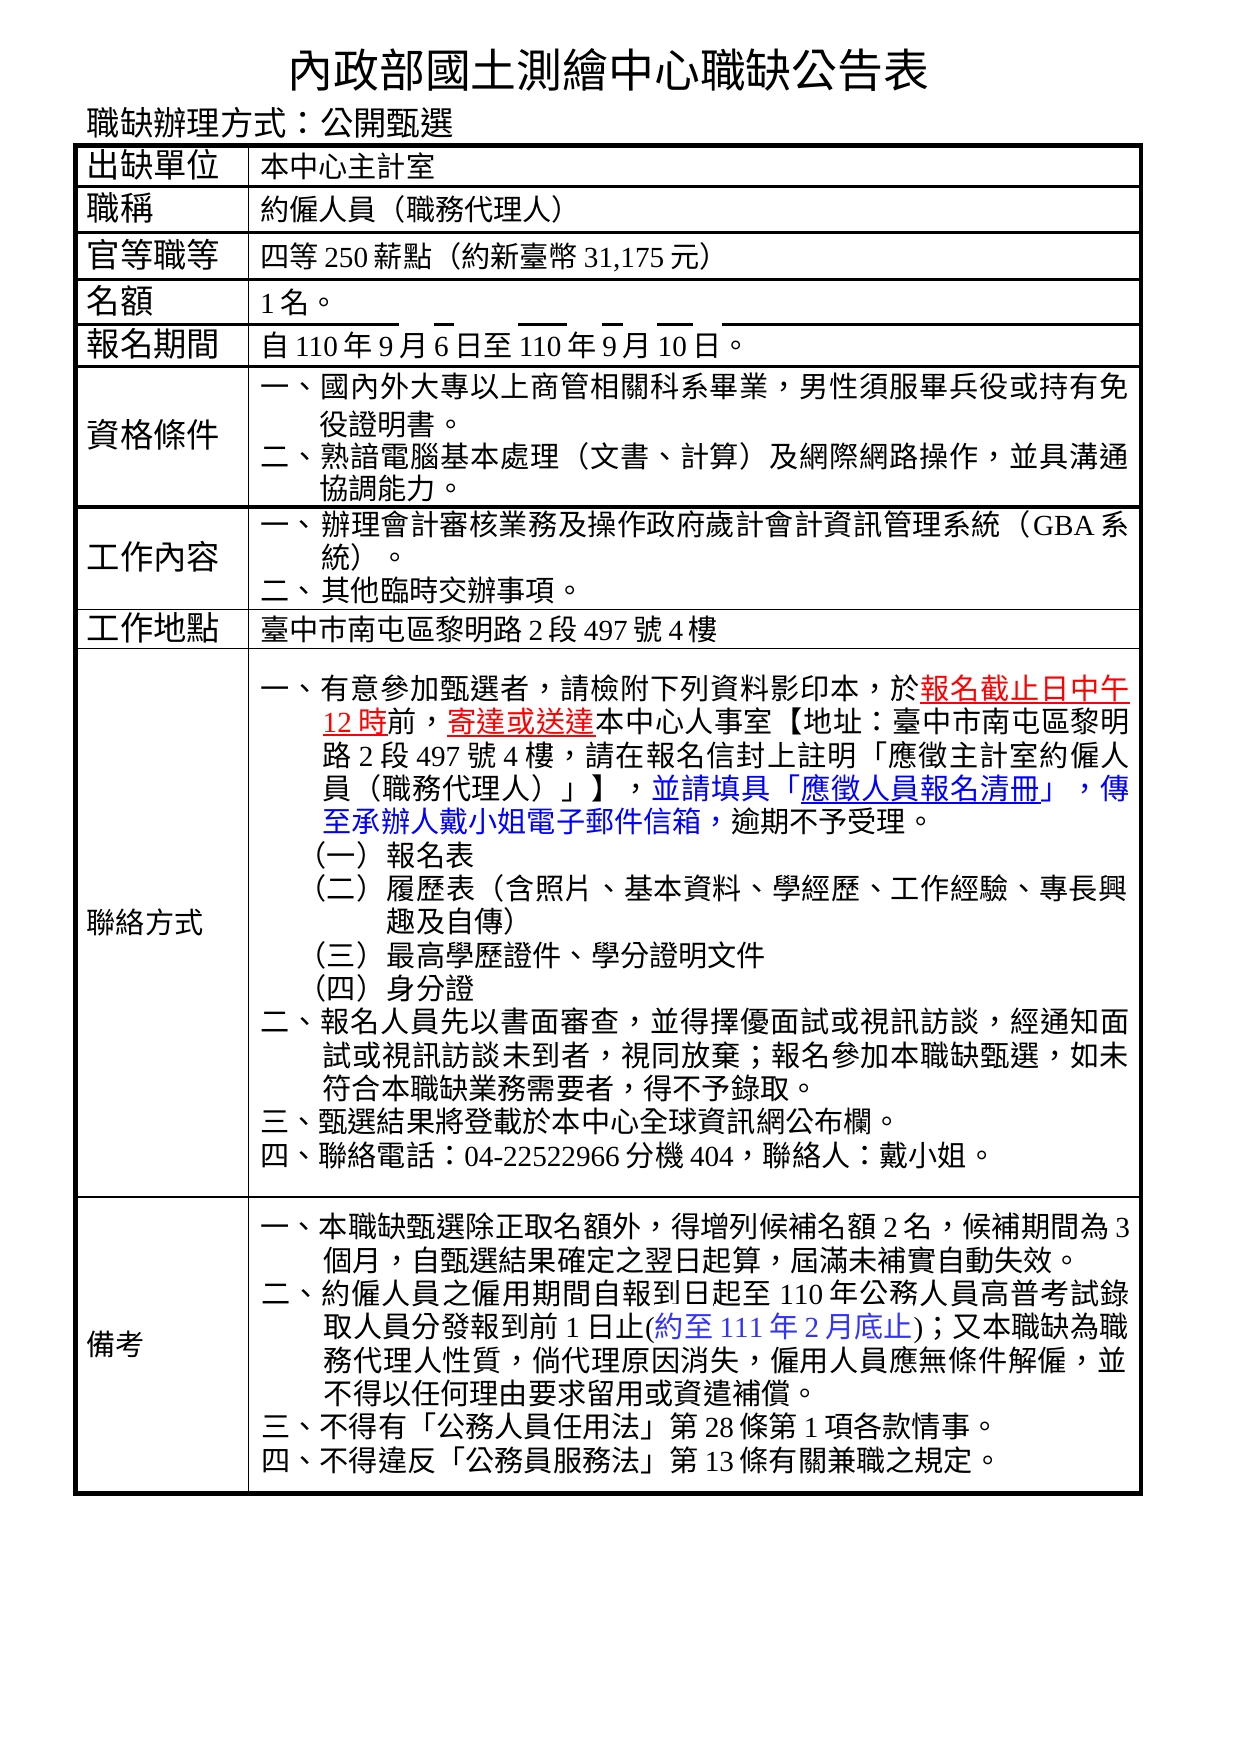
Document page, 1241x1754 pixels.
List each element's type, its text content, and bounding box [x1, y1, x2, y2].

table_cell 工作地點 [78, 610, 248, 647]
table_cell 辦理會計審核業務及操作政府歲計會計資訊管理系統（GBA系統）。 其他臨時交辦事項。 [249, 509, 1139, 608]
table_cell 官等職等 [78, 234, 248, 278]
table_cell 一、有意參加甄選者，請檢附下列資料影印本，於報名截止日中午12時前，寄達或送達本中心人事室【地址：臺中市南屯區黎明路2段497號4樓，請在報名信封上註明「應徵主計室約僱人員（職務代理人）」】，並請填具「應徵人員報名清冊」，傳至承辦人戴小姐電子郵件信箱，逾期不予受理。 報名表 履歷表（含照片、基本資料、學經歷、工作經驗、專長興趣及自傳） 最高學歷證件、學分證明文件 身分證 二、報名人員先以書面審查，並得擇優面試或視訊訪談，經通知面試或視訊訪談未到者，視同放棄；報名參加本職缺甄選，如未符合本職缺業務需要者，得不予錄取。 三、甄選結果將登載於本中心全球資訊網公布欄。 四、聯絡電話：04-22522966分機404，聯絡人：戴小姐。 [249, 649, 1139, 1196]
table_cell 聯絡方式 [78, 649, 248, 1196]
table_cell 1名。 [249, 281, 1139, 323]
table_cell 本中心主計室 [249, 148, 1139, 185]
table_cell 臺中巿南屯區黎明路2段497號4樓 [249, 610, 1139, 647]
table_cell 一、國內外大專以上商管相關科系畢業，男性須服畢兵役或持有免役證明書。 二、熟諳電腦基本處理（文書、計算）及網際網路操作，並具溝通協調能力。 [249, 368, 1139, 505]
table_cell 名額 [78, 281, 248, 323]
table_cell 報名期間 [78, 326, 248, 365]
table_cell 備考 [78, 1198, 248, 1491]
table_cell 出缺單位 [78, 148, 248, 185]
table_cell 一、本職缺甄選除正取名額外，得增列候補名額2名，候補期間為3個月，自甄選結果確定之翌日起算，屆滿未補實自動失效。 二、約僱人員之僱用期間自報到日起至110年公務人員高普考試錄取人員分發報到前1日止(約至111年2月底止)；又本職缺為職務代理人性質，倘代理原因消失，僱用人員應無條件解僱，並不得以任何理由要求留用或資遣補償。 三、不得有「公務人員任用法」第28條第1項各款情事。 四、不得違反「公務員服務法」第13條有關兼職之規定。 [249, 1198, 1139, 1491]
table_cell 職稱 [78, 188, 248, 231]
table_cell 資格條件 [78, 368, 248, 505]
table_cell 四等250薪點（約新臺幣31,175元） [249, 234, 1139, 278]
table_cell 約僱人員（職務代理人） [249, 188, 1139, 231]
table_header 內政部國土測繪中心職缺公告表 [78, 34, 1139, 101]
table_cell 工作內容 [78, 509, 248, 608]
table_cell 自110年9月6日至110年9月10日。 [249, 326, 1139, 365]
table_cell 職缺辦理方式：公開甄選 [78, 105, 1139, 143]
